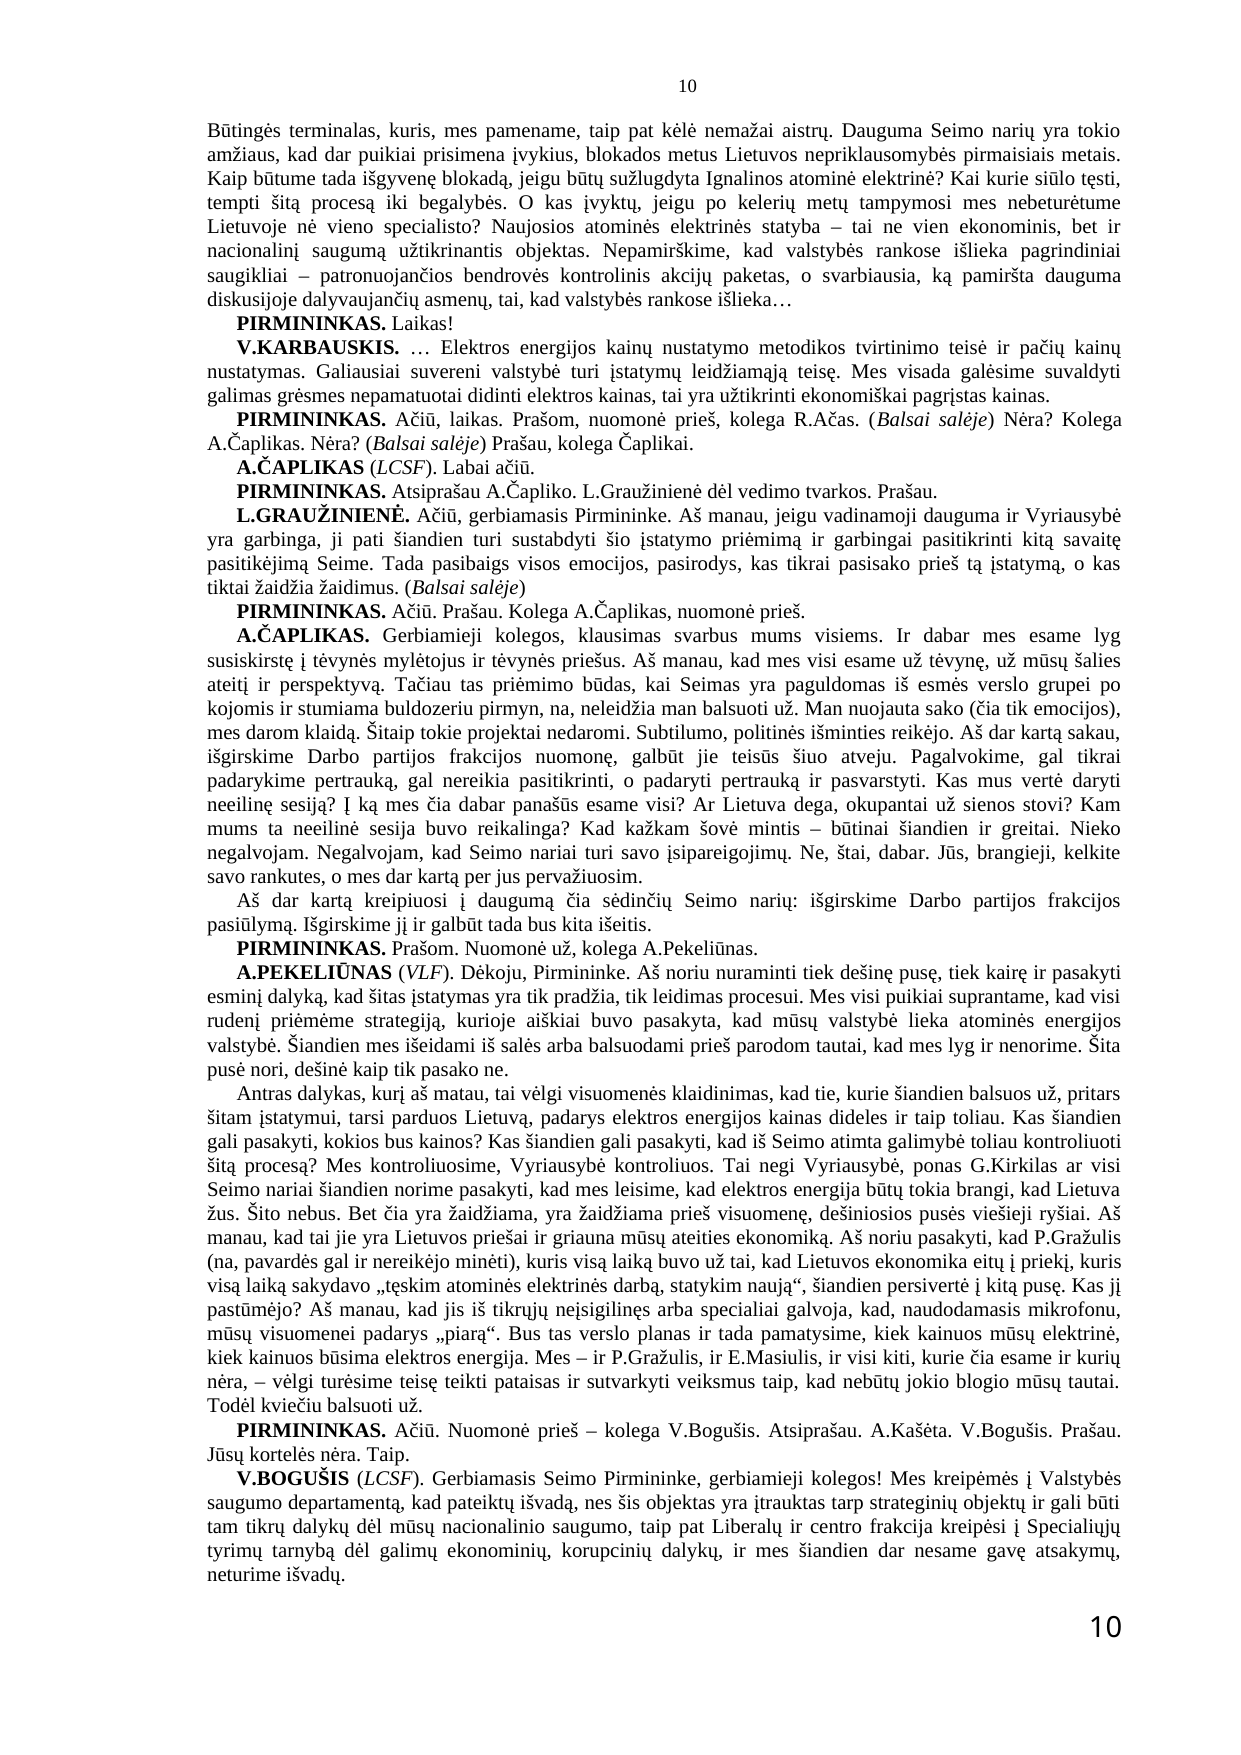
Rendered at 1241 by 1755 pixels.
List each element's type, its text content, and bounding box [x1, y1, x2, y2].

text Aš dar kartą kreipiuosi į daugumą čia sėdinčių Seimo narių: išgirskime Darbo partijos frakcijos pasiūlymą. Išgirskime jį ir galbūt tada bus kita išeitis. [207, 888, 1122, 936]
text PIRMININKAS. Ačiū. Nuomonė prieš – kolega V.Bogušis. Atsiprašau. A.Kašėta. V.Bogušis. Prašau. Jūsų kortelės nėra. Taip. [207, 1417, 1122, 1466]
text PIRMININKAS. Prašom. Nuomonė už, kolega A.Pekeliūnas. [207, 936, 1122, 960]
text A.ČAPLIKAS (LCSF). Labai ačiū. [207, 455, 1122, 479]
text PIRMININKAS. Ačiū, laikas. Prašom, nuomonė prieš, kolega R.Ačas. (Balsai salėje) Nėra? Kolega A.Čaplikas. Nėra? (Balsai salėje) Prašau, kolega Čaplikai. [207, 407, 1122, 455]
text V.KARBAUSKIS. … Elektros energijos kainų nustatymo metodikos tvirtinimo teisė ir pačių kainų nustatymas. Galiausiai suvereni valstybė turi įstatymų leidžiamąją teisę. Mes visada galėsime suvaldyti galimas grėsmes nepamatuotai didinti elektros kainas, tai yra užtikrinti ekonomiškai pagrįstas kainas. [207, 335, 1122, 407]
text Antras dalykas, kurį aš matau, tai vėlgi visuomenės klaidinimas, kad tie, kurie šiandien balsuos už, pritars šitam įstatymui, tarsi parduos Lietuvą, padarys elektros energijos kainas dideles ir taip toliau. Kas šiandien gali pasakyti, kokios bus kainos? Kas šiandien gali pasakyti, kad iš Seimo atimta galimybė toliau kontroliuoti šitą procesą? Mes kontroliuosime, Vyriausybė kontroliuos. Tai negi Vyriausybė, ponas G.Kirkilas ar visi Seimo nariai šiandien norime pasakyti, kad mes leisime, kad elektros energija būtų tokia brangi, kad Lietuva žus. Šito nebus. Bet čia yra žaidžiama, yra žaidžiama prieš visuomenę, dešiniosios pusės viešieji ryšiai. Aš manau, kad tai jie yra Lietuvos priešai ir griauna mūsų ateities ekonomiką. Aš noriu pasakyti, kad P.Gražulis (na, pavardės gal ir nereikėjo minėti), kuris visą laiką buvo už tai, kad Lietuvos ekonomika eitų į priekį, kuris visą laiką sakydavo „tęskim atominės elektrinės darbą, statykim naują“, šiandien persivertė į kitą pusę. Kas jį pastūmėjo? Aš manau, kad jis iš tikrųjų neįsigilinęs arba specialiai galvoja, kad, naudodamasis mikrofonu, mūsų visuomenei padarys „piarą“. Bus tas verslo planas ir tada pamatysime, kiek kainuos mūsų elektrinė, kiek kainuos būsima elektros energija. Mes – ir P.Gražulis, ir E.Masiulis, ir visi kiti, kurie čia esame ir kurių nėra, – vėlgi turėsime teisę teikti pataisas ir sutvarkyti veiksmus taip, kad nebūtų jokio blogio mūsų tautai. Todėl kviečiu balsuoti už. [207, 1081, 1122, 1417]
text V.BOGUŠIS (LCSF). Gerbiamasis Seimo Pirmininke, gerbiamieji kolegos! Mes kreipėmės į Valstybės saugumo departamentą, kad pateiktų išvadą, nes šis objektas yra įtrauktas tarp strateginių objektų ir gali būti tam tikrų dalykų dėl mūsų nacionalinio saugumo, taip pat Liberalų ir centro frakcija kreipėsi į Specialiųjų tyrimų tarnybą dėl galimų ekonominių, korupcinių dalykų, ir mes šiandien dar nesame gavę atsakymų, neturime išvadų. [207, 1466, 1122, 1586]
text A.ČAPLIKAS. Gerbiamieji kolegos, klausimas svarbus mums visiems. Ir dabar mes esame lyg susiskirstę į tėvynės mylėtojus ir tėvynės priešus. Aš manau, kad mes visi esame už tėvynę, už mūsų šalies ateitį ir perspektyvą. Tačiau tas priėmimo būdas, kai Seimas yra paguldomas iš esmės verslo grupei po kojomis ir stumiama buldozeriu pirmyn, na, neleidžia man balsuoti už. Man nuojauta sako (čia tik emocijos), mes darom klaidą. Šitaip tokie projektai nedaromi. Subtilumo, politinės išminties reikėjo. Aš dar kartą sakau, išgirskime Darbo partijos frakcijos nuomonę, galbūt jie teisūs šiuo atveju. Pagalvokime, gal tikrai padarykime pertrauką, gal nereikia pasitikrinti, o padaryti pertrauką ir pasvarstyti. Kas mus vertė daryti neeilinę sesiją? Į ką mes čia dabar panašūs esame visi? Ar Lietuva dega, okupantai už sienos stovi? Kam mums ta neeilinė sesija buvo reikalinga? Kad kažkam šovė mintis – būtinai šiandien ir greitai. Nieko negalvojam. Negalvojam, kad Seimo nariai turi savo įsipareigojimų. Ne, štai, dabar. Jūs, brangieji, kelkite savo rankutes, o mes dar kartą per jus pervažiuosim. [207, 623, 1122, 888]
text A.PEKELIŪNAS (VLF). Dėkoju, Pirmininke. Aš noriu nuraminti tiek dešinę pusę, tiek kairę ir pasakyti esminį dalyką, kad šitas įstatymas yra tik pradžia, tik leidimas procesui. Mes visi puikiai suprantame, kad visi rudenį priėmėme strategiją, kurioje aiškiai buvo pasakyta, kad mūsų valstybė lieka atominės energijos valstybė. Šiandien mes išeidami iš salės arba balsuodami prieš parodom tautai, kad mes lyg ir nenorime. Šita pusė nori, dešinė kaip tik pasako ne. [207, 960, 1122, 1081]
text PIRMININKAS. Atsiprašau A.Čapliko. L.Graužinienė dėl vedimo tvarkos. Prašau. [207, 479, 1122, 503]
text Būtingės terminalas, kuris, mes pamename, taip pat kėlė nemažai aistrų. Dauguma Seimo narių yra tokio amžiaus, kad dar puikiai prisimena įvykius, blokados metus Lietuvos nepriklausomybės pirmaisiais metais. Kaip būtume tada išgyvenę blokadą, jeigu būtų sužlugdyta Ignalinos atominė elektrinė? Kai kurie siūlo tęsti, tempti šitą procesą iki begalybės. O kas įvyktų, jeigu po kelerių metų tampymosi mes nebeturėtume Lietuvoje nė vieno specialisto? Naujosios atominės elektrinės statyba – tai ne vien ekonominis, bet ir nacionalinį saugumą užtikrinantis objektas. Nepamirškime, kad valstybės rankose išlieka pagrindiniai saugikliai – patronuojančios bendrovės kontrolinis akcijų paketas, o svarbiausia, ką pamiršta dauguma diskusijoje dalyvaujančių asmenų, tai, kad valstybės rankose išlieka… [207, 118, 1122, 311]
text L.GRAUŽINIENĖ. Ačiū, gerbiamasis Pirmininke. Aš manau, jeigu vadinamoji dauguma ir Vyriausybė yra garbinga, ji pati šiandien turi sustabdyti šio įstatymo priėmimą ir garbingai pasitikrinti kitą savaitę pasitikėjimą Seime. Tada pasibaigs visos emocijos, pasirodys, kas tikrai pasisako prieš tą įstatymą, o kas tiktai žaidžia žaidimus. (Balsai salėje) [207, 503, 1122, 599]
text PIRMININKAS. Laikas! [207, 311, 1122, 335]
text PIRMININKAS. Ačiū. Prašau. Kolega A.Čaplikas, nuomonė prieš. [207, 599, 1122, 623]
